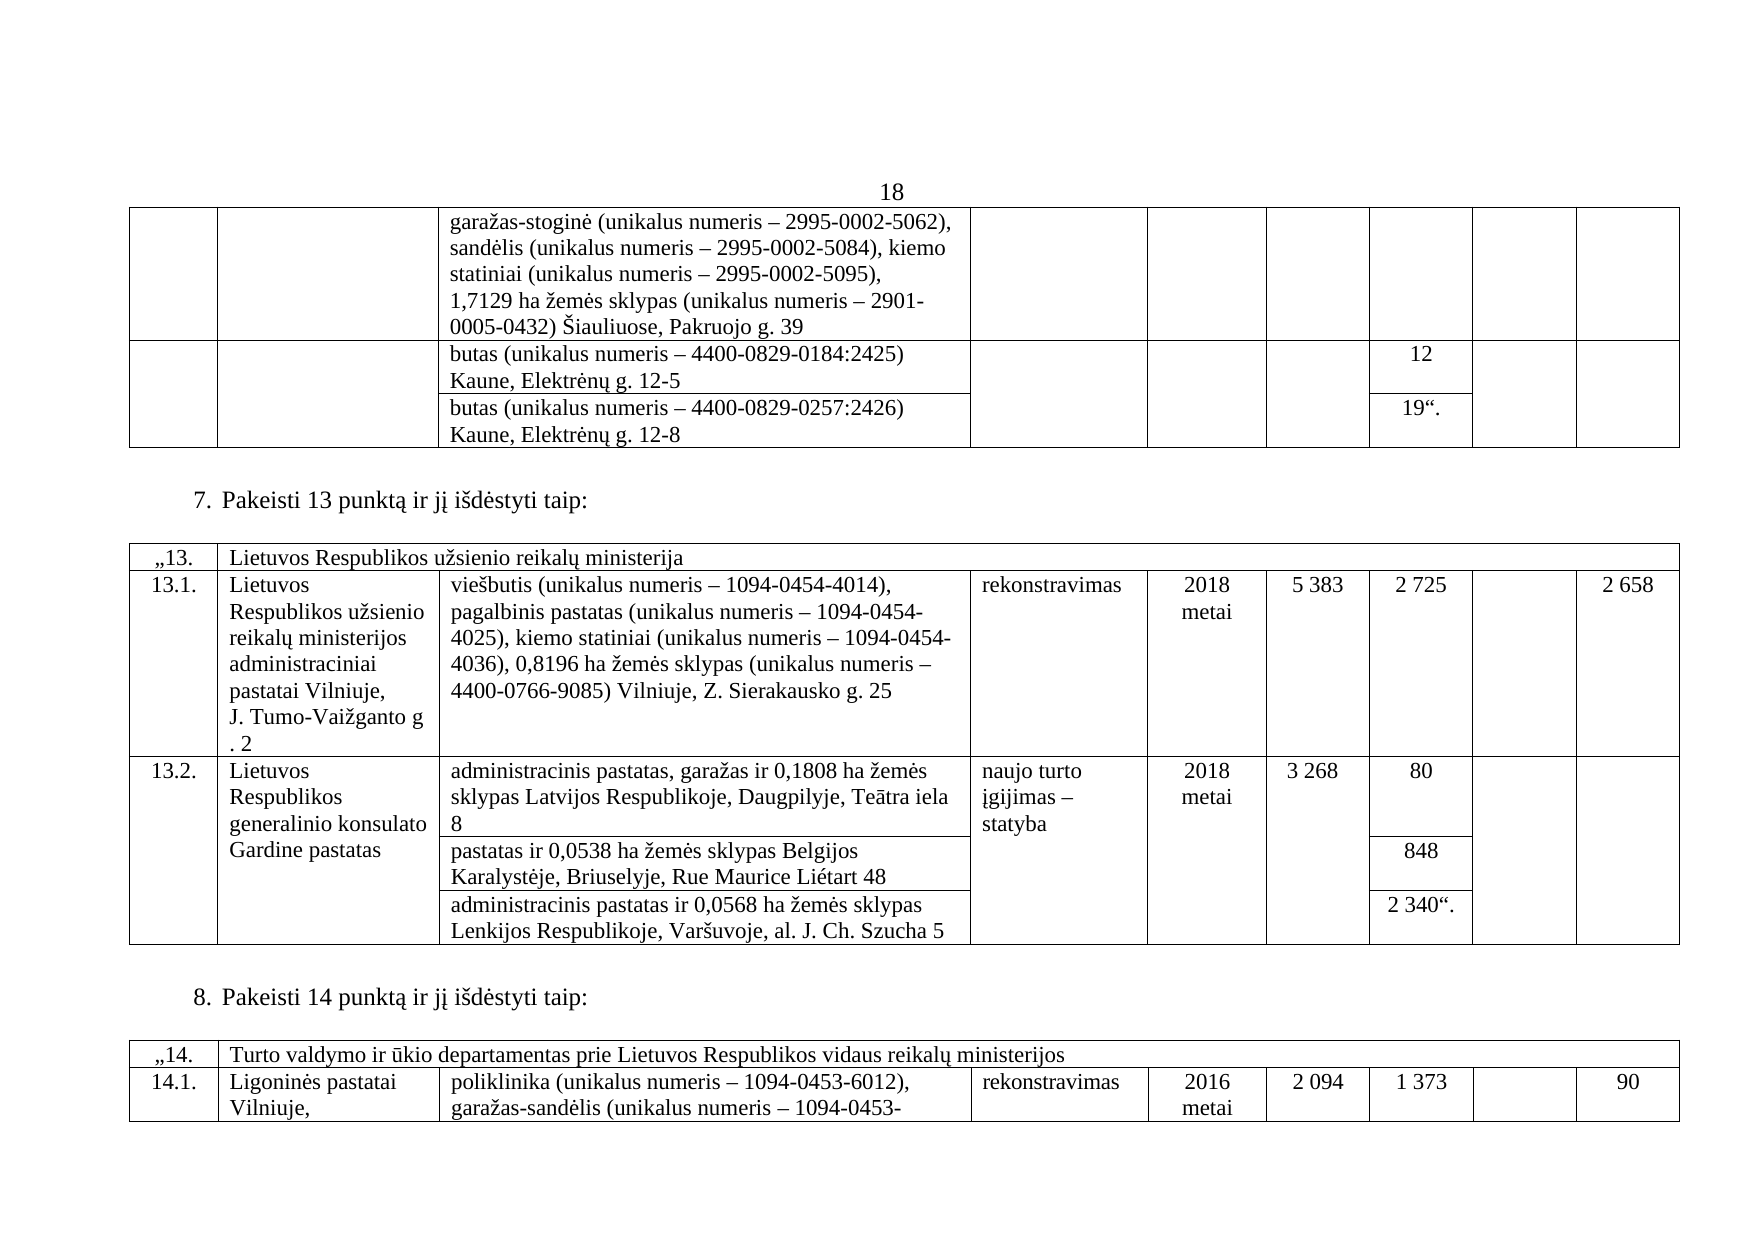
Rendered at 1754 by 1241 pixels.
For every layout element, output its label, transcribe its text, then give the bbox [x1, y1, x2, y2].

table_cell 1 373 [1370, 1068, 1473, 1121]
table_cell [1474, 1068, 1576, 1121]
table_cell [218, 341, 438, 447]
table_cell 2 340“. [1370, 891, 1472, 943]
table_cell [1148, 208, 1266, 339]
table_cell 2018 metai [1148, 571, 1266, 756]
table_cell [1370, 208, 1472, 339]
table_cell pastatas ir 0,0538 ha žemės sklypas Belgijos Karalystėje, Briuselyje, Rue Maurice Liétart 48 [440, 837, 970, 890]
table_cell [130, 341, 217, 447]
table_cell Ligoninės pastatai Vilniuje, [219, 1068, 439, 1121]
table_cell administracinis pastatas, garažas ir 0,1808 ha žemės sklypas Latvijos Respublikoje, Daugpilyje, Teātra iela 8 [440, 757, 970, 836]
table_cell [1473, 571, 1576, 756]
table_cell [1577, 208, 1679, 339]
table_cell 3 268 [1267, 757, 1369, 943]
table_cell 5 383 [1267, 571, 1369, 756]
table_cell [1473, 341, 1576, 447]
table_cell 14.1. [130, 1068, 218, 1121]
table_cell garažas-stoginė (unikalus numeris – 2995-0002-5062), sandėlis (unikalus numeris – 2995-0002-5084), kiemo statiniai (unikalus numeris – 2995-0002-5095), 1,7129 ha žemės sklypas (unikalus numeris – 2901-0005-0432) Šiauliuose, Pakruojo g. 39 [439, 208, 970, 339]
table_cell [1577, 341, 1679, 447]
table_cell [1473, 208, 1576, 339]
table_cell Lietuvos Respublikos generalinio konsulato Gardine pastatas [218, 757, 439, 943]
table_cell rekonstravimas [972, 1068, 1148, 1121]
table_cell 80 [1370, 757, 1472, 836]
table_cell [218, 208, 438, 339]
table_cell 12 [1370, 341, 1472, 393]
table_cell 2 658 [1577, 571, 1679, 756]
table_cell butas (unikalus numeris – 4400-0829-0184:2425) Kaune, Elektrėnų g. 12-5 [439, 341, 970, 393]
table_cell 19“. [1370, 394, 1472, 447]
table_cell rekonstravimas [971, 571, 1147, 756]
table_cell butas (unikalus numeris – 4400-0829-0257:2426) Kaune, Elektrėnų g. 12-8 [439, 394, 970, 447]
table_cell [130, 208, 217, 339]
table_cell administracinis pastatas ir 0,0568 ha žemės sklypas Lenkijos Respublikoje, Varšuvoje, al. J. Ch. Szucha 5 [440, 891, 970, 943]
table_cell naujo turto įgijimas – statyba [971, 757, 1147, 943]
table_cell 2 094 [1267, 1068, 1369, 1121]
table_header Turto valdymo ir ūkio departamentas prie Lietuvos Respublikos vidaus reikalų ministerijos [219, 1041, 1679, 1067]
table_cell [1148, 341, 1266, 447]
table_cell [1267, 208, 1369, 339]
table_cell 13.1. [130, 571, 217, 756]
table_cell [1577, 757, 1679, 943]
table_cell 13.2. [130, 757, 217, 943]
table_header Lietuvos Respublikos užsienio reikalų ministerija [218, 544, 1679, 570]
table_header „13. [130, 544, 217, 570]
table_cell 2016 metai [1149, 1068, 1266, 1121]
table_cell 90 [1577, 1068, 1679, 1121]
table_cell 2018 metai [1148, 757, 1266, 943]
table_cell 848 [1370, 837, 1472, 890]
text 7. Pakeisti 13 punktą ir jį išdėstyti taip: [118, 477, 1665, 514]
table_cell [971, 341, 1147, 447]
table_cell viešbutis (unikalus numeris – 1094-0454-4014), pagalbinis pastatas (unikalus numeris – 1094-0454-4025), kiemo statiniai (unikalus numeris – 1094-0454-4036), 0,8196 ha žemės sklypas (unikalus numeris – 4400-0766-9085) Vilniuje, Z. Sierakausko g. 25 [440, 571, 970, 756]
table_header „14. [130, 1041, 218, 1067]
table_cell Lietuvos Respublikos užsienio reikalų ministerijos administraciniai pastatai Vilniuje, J. Tumo-Vaižganto g. 2 [218, 571, 439, 756]
text 8. Pakeisti 14 punktą ir jį išdėstyti taip: [118, 973, 1665, 1011]
table_cell [971, 208, 1147, 339]
table_cell [1267, 341, 1369, 447]
table_cell poliklinika (unikalus numeris – 1094-0453-6012), garažas-sandėlis (unikalus numeris – 1094-0453- [440, 1068, 971, 1121]
table_cell 2 725 [1370, 571, 1472, 756]
table_cell [1473, 757, 1576, 943]
